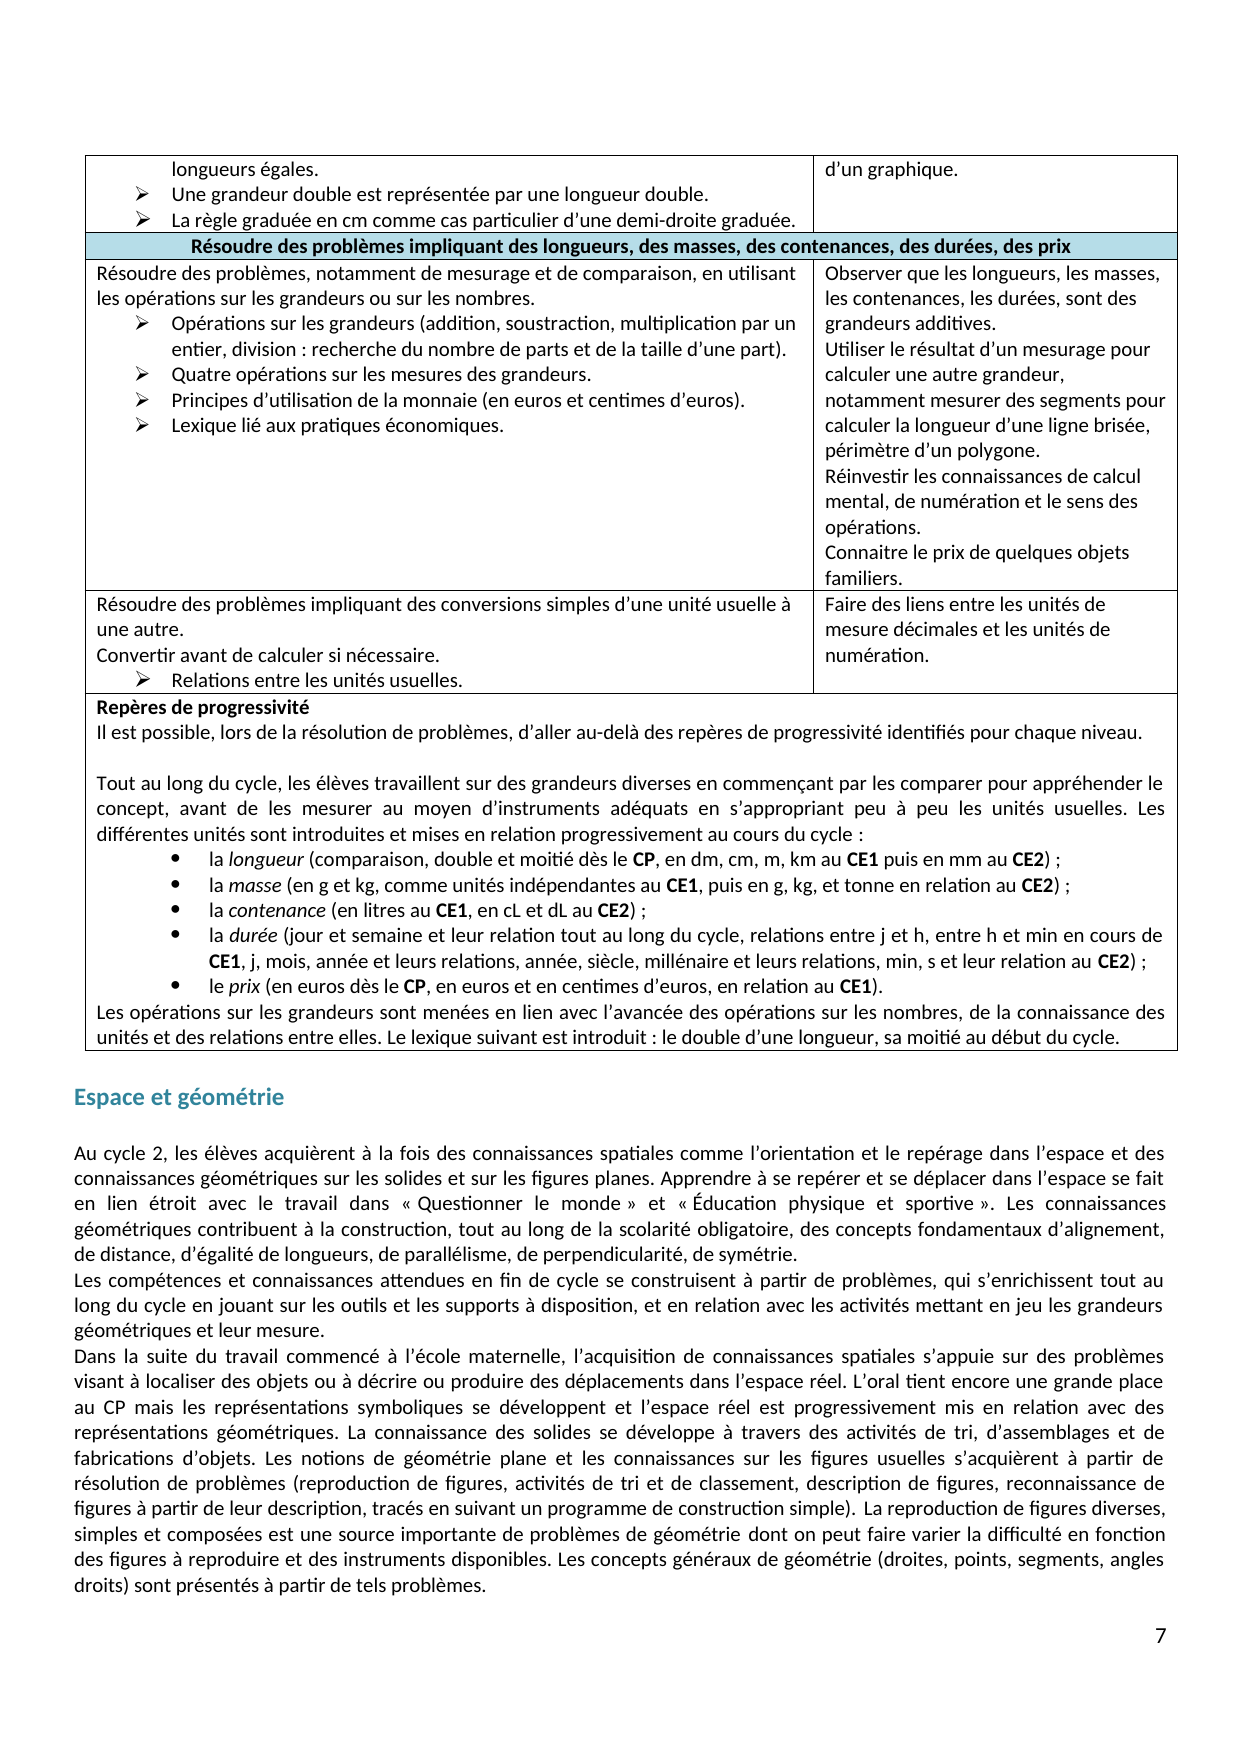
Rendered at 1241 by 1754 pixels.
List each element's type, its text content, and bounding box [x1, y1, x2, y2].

text Au cycle 2, les élèves acquièrent à la fois des connaissances spatiales comme l’orientation et le repérage dans l’espace et des connaissances géométriques sur les solides et sur les figures planes. Apprendre à se repérer et se déplacer dans l’espace se fait en lien étroit avec le travail dans « Questionner le monde » et « Éducation physique et sportive ». Les connaissances géométriques contribuent à la construction, tout au long de la scolarité obligatoire, des concepts fondamentaux d’alignement, de distance, d’égalité de longueurs, de parallélisme, de perpendicularité, de symétrie. [74, 1140, 1167, 1267]
text Les compétences et connaissances attendues en fin de cycle se construisent à partir de problèmes, qui s’enrichissent tout au long du cycle en jouant sur les outils et les supports à disposition, et en relation avec les activités mettant en jeu les grandeurs géométriques et leur mesure. [74, 1267, 1167, 1343]
table_cell Faire des liens entre les unités de mesure décimales et les unités de numération. [814, 591, 1177, 693]
table_cell Résoudre des problèmes impliquant des conversions simples d’une unité usuelle à une autre. Convertir avant de calculer si nécessaire. Relations entre les unités usuelles. [86, 591, 813, 693]
table_cell Repères de progressivité Il est possible, lors de la résolution de problèmes, d’aller au-delà des repères de progressivité identifiés pour chaque niveau. Tout au long du cycle, les élèves travaillent sur des grandeurs diverses en commençant par les comparer pour appréhender le concept, avant de les mesurer au moyen d’instruments adéquats en s’appropriant peu à peu les unités usuelles. Les différentes unités sont introduites et mises en relation progressivement au cours du cycle : la longueur (comparaison, double et moitié dès le CP, en dm, cm, m, km au CE1 puis en mm au CE2) ; la masse (en g et kg, comme unités indépendantes au CE1, puis en g, kg, et tonne en relation au CE2) ; la contenance (en litres au CE1, en cL et dL au CE2) ; la durée (jour et semaine et leur relation tout au long du cycle, relations entre j et h, entre h et min en cours de CE1, j, mois, année et leurs relations, année, siècle, millénaire et leurs relations, min, s et leur relation au CE2) ; le prix (en euros dès le CP, en euros et en centimes d’euros, en relation au CE1). Les opérations sur les grandeurs sont menées en lien avec l’avancée des opérations sur les nombres, de la connaissance des unités et des relations entre elles. Le lexique suivant est introduit : le double d’une longueur, sa moitié au début du cycle. [86, 694, 1177, 1050]
table_cell Résoudre des problèmes, notamment de mesurage et de comparaison, en utilisant les opérations sur les grandeurs ou sur les nombres. Opérations sur les grandeurs (addition, soustraction, multiplication par un entier, division : recherche du nombre de parts et de la taille d’une part). Quatre opérations sur les mesures des grandeurs. Principes d’utilisation de la monnaie (en euros et centimes d’euros). Lexique lié aux pratiques économiques. [86, 260, 813, 590]
table_cell Observer que les longueurs, les masses, les contenances, les durées, sont des grandeurs additives. Utiliser le résultat d’un mesurage pour calculer une autre grandeur, notamment mesurer des segments pour calculer la longueur d’une ligne brisée, périmètre d’un polygone. Réinvestir les connaissances de calcul mental, de numération et le sens des opérations. Connaitre le prix de quelques objets familiers. [814, 260, 1177, 590]
table_cell d’un graphique. [814, 156, 1177, 232]
text Espace et géométrie [74, 1081, 1167, 1112]
text Dans la suite du travail commencé à l’école maternelle, l’acquisition de connaissances spatiales s’appuie sur des problèmes visant à localiser des objets ou à décrire ou produire des déplacements dans l’espace réel. L’oral tient encore une grande place au CP mais les représentations symboliques se développent et l’espace réel est progressivement mis en relation avec des représentations géométriques. La connaissance des solides se développe à travers des activités de tri, d’assemblages et de fabrications d’objets. Les notions de géométrie plane et les connaissances sur les figures usuelles s’acquièrent à partir de résolution de problèmes (reproduction de figures, activités de tri et de classement, description de figures, reconnaissance de figures à partir de leur description, tracés en suivant un programme de construction simple). La reproduction de figures diverses, simples et composées est une source importante de problèmes de géométrie dont on peut faire varier la difficulté en fonction des figures à reproduire et des instruments disponibles. Les concepts généraux de géométrie (droites, points, segments, angles droits) sont présentés à partir de tels problèmes. [74, 1343, 1167, 1597]
table_cell longueurs égales. Une grandeur double est représentée par une longueur double. La règle graduée en cm comme cas particulier d’une demi-droite graduée. [86, 156, 813, 232]
table_cell Résoudre des problèmes impliquant des longueurs, des masses, des contenances, des durées, des prix [86, 233, 1177, 259]
